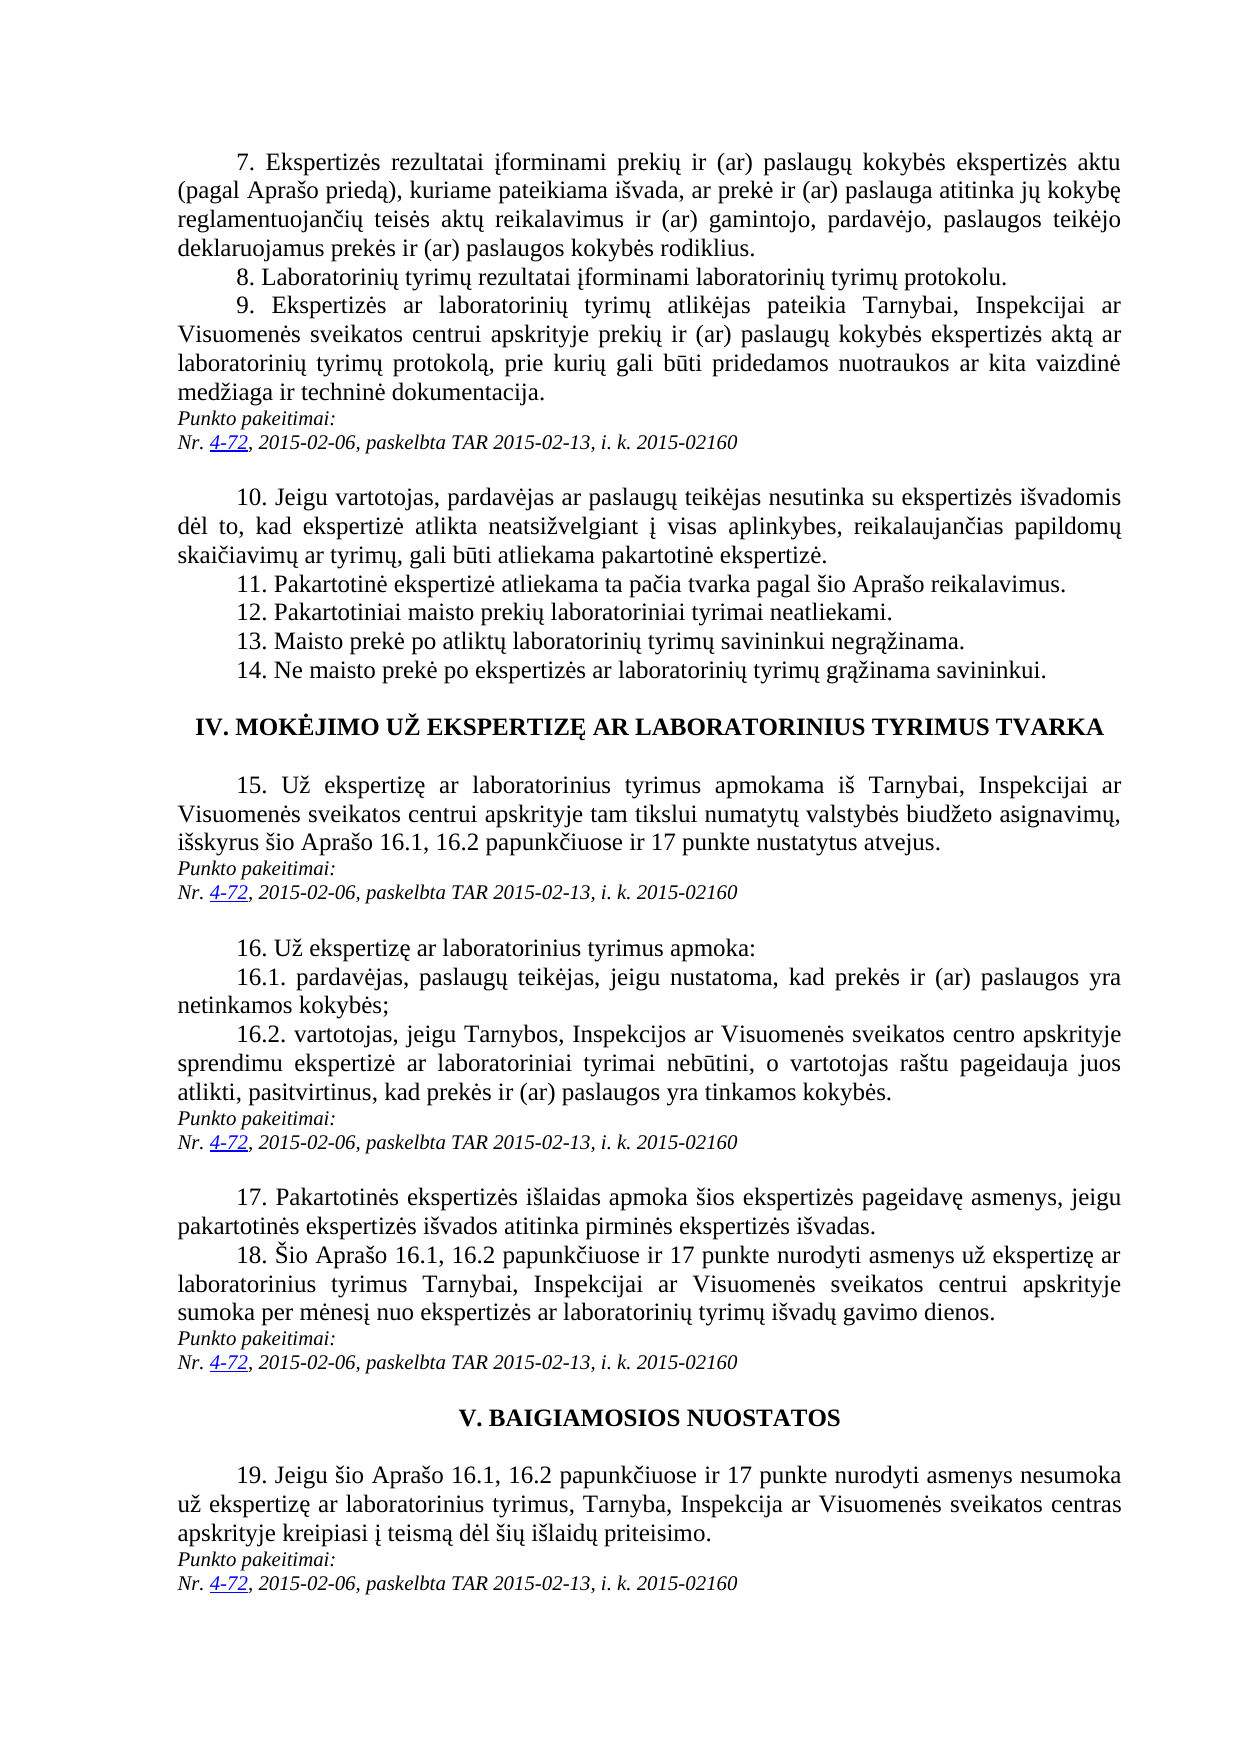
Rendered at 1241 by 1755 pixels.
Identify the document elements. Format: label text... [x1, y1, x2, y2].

text Punkto pakeitimai: [177, 1326, 1122, 1350]
text 10. Jeigu vartotojas, pardavėjas ar paslaugų teikėjas nesutinka su ekspertizės išvadomis dėl to, kad ekspertizė atlikta neatsižvelgiant į visas aplinkybes, reikalaujančias papildomų skaičiavimų ar tyrimų, gali būti atliekama pakartotinė ekspertizė. [177, 482, 1122, 569]
text IV. MOKĖJIMO UŽ EKSPERTIZĘ AR LABORATORINIUS TYRIMUS TVARKA [177, 712, 1122, 741]
text Nr. 4-72, 2015-02-06, paskelbta TAR 2015-02-13, i. k. 2015-02160 [177, 1571, 1122, 1595]
text Nr. 4-72, 2015-02-06, paskelbta TAR 2015-02-13, i. k. 2015-02160 [177, 1130, 1122, 1154]
text Punkto pakeitimai: [177, 856, 1122, 880]
text 12. Pakartotiniai maisto prekių laboratoriniai tyrimai neatliekami. [177, 597, 1122, 626]
text Nr. 4-72, 2015-02-06, paskelbta TAR 2015-02-13, i. k. 2015-02160 [177, 430, 1122, 454]
text 7. Ekspertizės rezultatai įforminami prekių ir (ar) paslaugų kokybės ekspertizės aktu (pagal Aprašo priedą), kuriame pateikiama išvada, ar prekė ir (ar) paslauga atitinka jų kokybę reglamentuojančių teisės aktų reikalavimus ir (ar) gamintojo, pardavėjo, paslaugos teikėjo deklaruojamus prekės ir (ar) paslaugos kokybės rodiklius. [177, 147, 1122, 262]
text 16.2. vartotojas, jeigu Tarnybos, Inspekcijos ar Visuomenės sveikatos centro apskrityje sprendimu ekspertizė ar laboratoriniai tyrimai nebūtini, o vartotojas raštu pageidauja juos atlikti, pasitvirtinus, kad prekės ir (ar) paslaugos yra tinkamos kokybės. [177, 1019, 1122, 1106]
text 16. Už ekspertizę ar laboratorinius tyrimus apmoka: [177, 933, 1122, 962]
text 14. Ne maisto prekė po ekspertizės ar laboratorinių tyrimų grąžinama savininkui. [177, 655, 1122, 684]
text 19. Jeigu šio Aprašo 16.1, 16.2 papunkčiuose ir 17 punkte nurodyti asmenys nesumoka už ekspertizę ar laboratorinius tyrimus, Tarnyba, Inspekcija ar Visuomenės sveikatos centras apskrityje kreipiasi į teismą dėl šių išlaidų priteisimo. [177, 1461, 1122, 1547]
text 18. Šio Aprašo 16.1, 16.2 papunkčiuose ir 17 punkte nurodyti asmenys už ekspertizę ar laboratorinius tyrimus Tarnybai, Inspekcijai ar Visuomenės sveikatos centrui apskrityje sumoka per mėnesį nuo ekspertizės ar laboratorinių tyrimų išvadų gavimo dienos. [177, 1240, 1122, 1326]
text 9. Ekspertizės ar laboratorinių tyrimų atlikėjas pateikia Tarnybai, Inspekcijai ar Visuomenės sveikatos centrui apskrityje prekių ir (ar) paslaugų kokybės ekspertizės aktą ar laboratorinių tyrimų protokolą, prie kurių gali būti pridedamos nuotraukos ar kita vaizdinė medžiaga ir techninė dokumentacija. [177, 291, 1122, 406]
text 16.1. pardavėjas, paslaugų teikėjas, jeigu nustatoma, kad prekės ir (ar) paslaugos yra netinkamos kokybės; [177, 962, 1122, 1019]
text 11. Pakartotinė ekspertizė atliekama ta pačia tvarka pagal šio Aprašo reikalavimus. [177, 569, 1122, 597]
text V. BAIGIAMOSIOS NUOSTATOS [177, 1403, 1122, 1432]
text 8. Laboratorinių tyrimų rezultatai įforminami laboratorinių tyrimų protokolu. [177, 262, 1122, 291]
text Punkto pakeitimai: [177, 1106, 1122, 1130]
text Nr. 4-72, 2015-02-06, paskelbta TAR 2015-02-13, i. k. 2015-02160 [177, 1350, 1122, 1374]
text Nr. 4-72, 2015-02-06, paskelbta TAR 2015-02-13, i. k. 2015-02160 [177, 880, 1122, 904]
text Punkto pakeitimai: [177, 406, 1122, 430]
text 13. Maisto prekė po atliktų laboratorinių tyrimų savininkui negrąžinama. [177, 626, 1122, 655]
text 17. Pakartotinės ekspertizės išlaidas apmoka šios ekspertizės pageidavę asmenys, jeigu pakartotinės ekspertizės išvados atitinka pirminės ekspertizės išvadas. [177, 1182, 1122, 1240]
text Punkto pakeitimai: [177, 1547, 1122, 1571]
text 15. Už ekspertizę ar laboratorinius tyrimus apmokama iš Tarnybai, Inspekcijai ar Visuomenės sveikatos centrui apskrityje tam tikslui numatytų valstybės biudžeto asignavimų, išskyrus šio Aprašo 16.1, 16.2 papunkčiuose ir 17 punkte nustatytus atvejus. [177, 770, 1122, 856]
